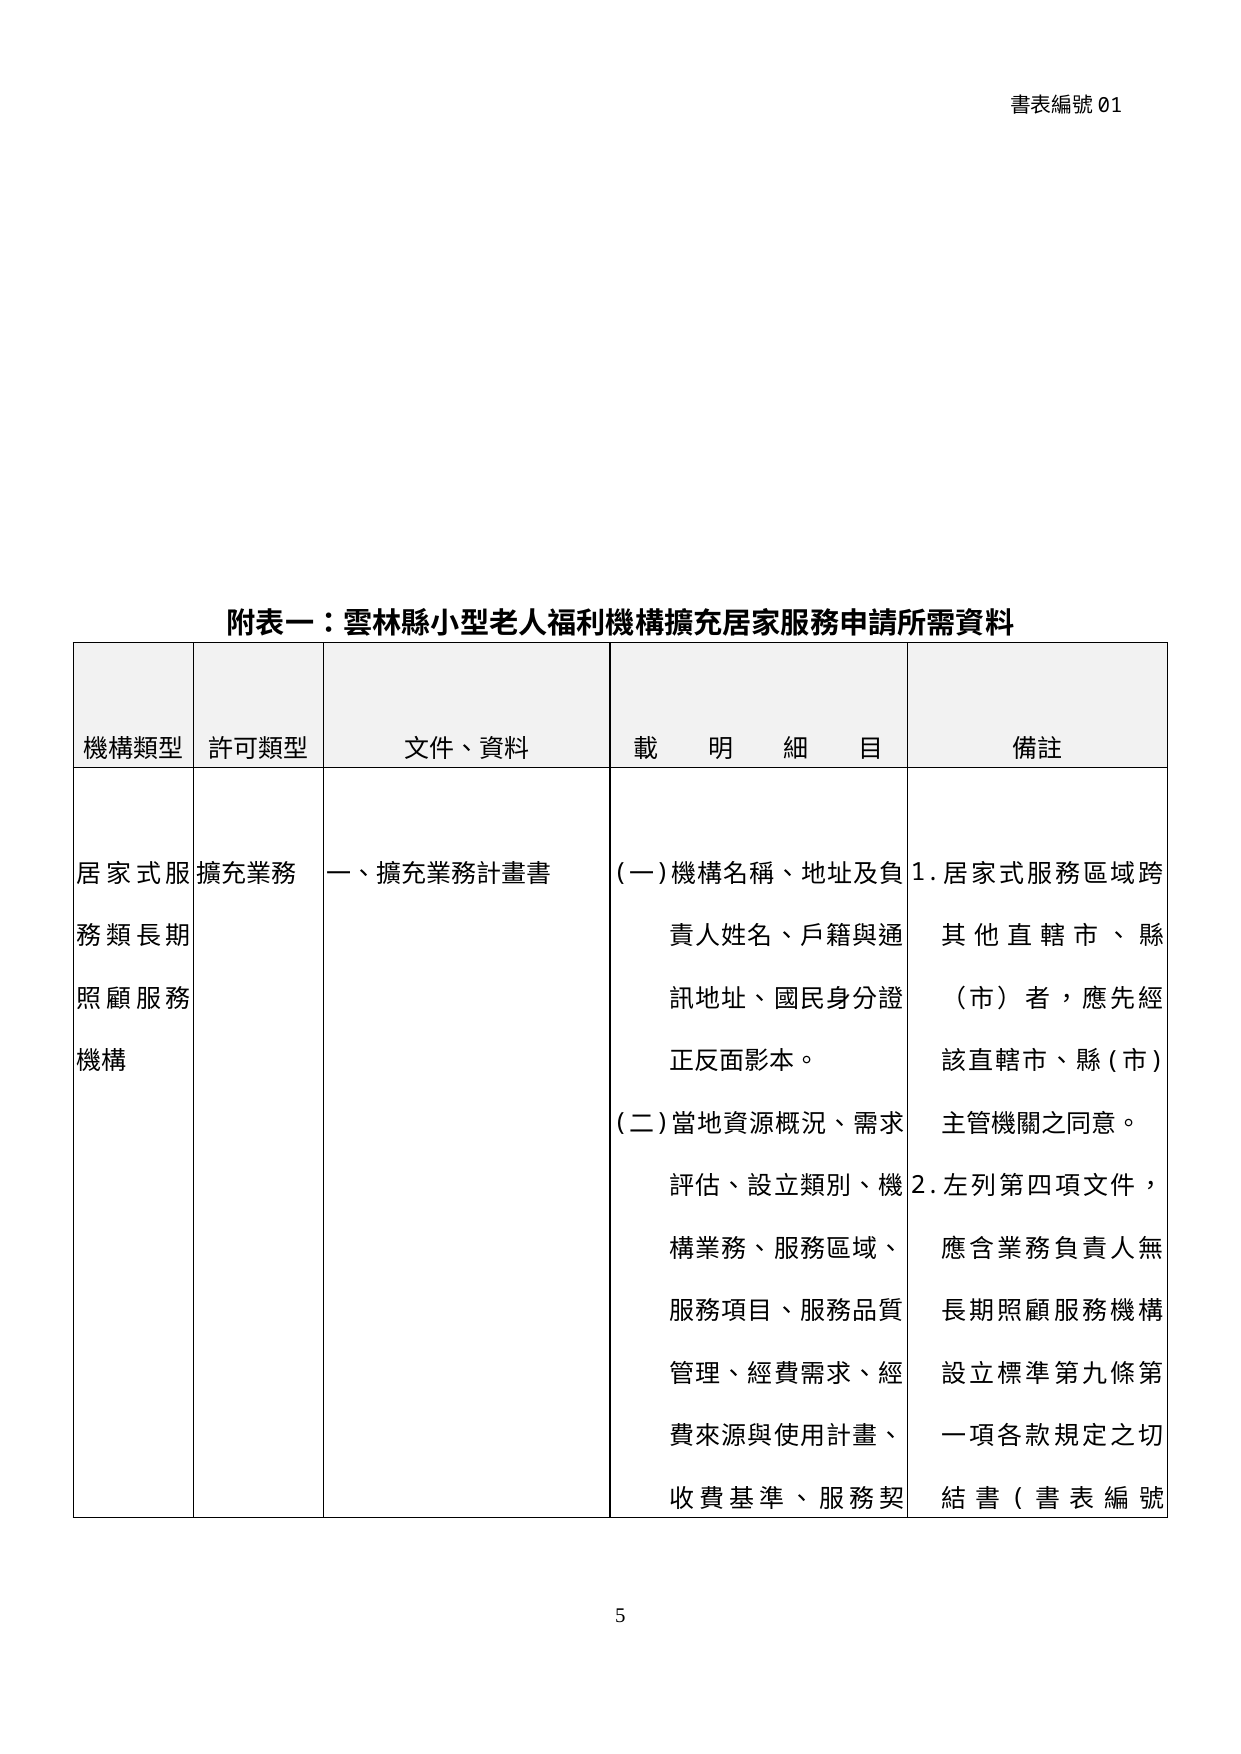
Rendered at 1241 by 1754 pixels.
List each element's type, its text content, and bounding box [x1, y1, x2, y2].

table_header 備註 [908, 643, 1167, 767]
table_header 載 明 細 目 [611, 643, 907, 767]
table_cell 居家式服務類長期照顧服務機構 [74, 768, 193, 1517]
table_header 文件、資料 [324, 643, 609, 767]
table_header 機構類型 [74, 643, 193, 767]
table_cell 一、擴充業務計畫書 [324, 768, 609, 1517]
table_cell 擴充業務 [194, 768, 323, 1517]
text 附表一：雲林縣小型老人福利機構擴充居家服務申請所需資料 [118, 579, 1122, 642]
table_header 許可類型 [194, 643, 323, 767]
table_cell (一)機構名稱、地址及負責人姓名、戶籍與通訊地址、國民身分證正反面影本。 (二)當地資源概況、需求評估、設立類別、機構業務、服務區域、服務項目、服務品質管理、經費需求、經費來源與使用計畫、收費基準、服務契 [611, 768, 907, 1517]
table_cell 1.居家式服務區域跨其他直轄市、縣（市）者，應先經該直轄市、縣(市)主管機關之同意。 2.左列第四項文件，應含業務負責人無長期照顧服務機構設立標準第九條第一項各款規定之切結書(書表編號 [908, 768, 1167, 1517]
